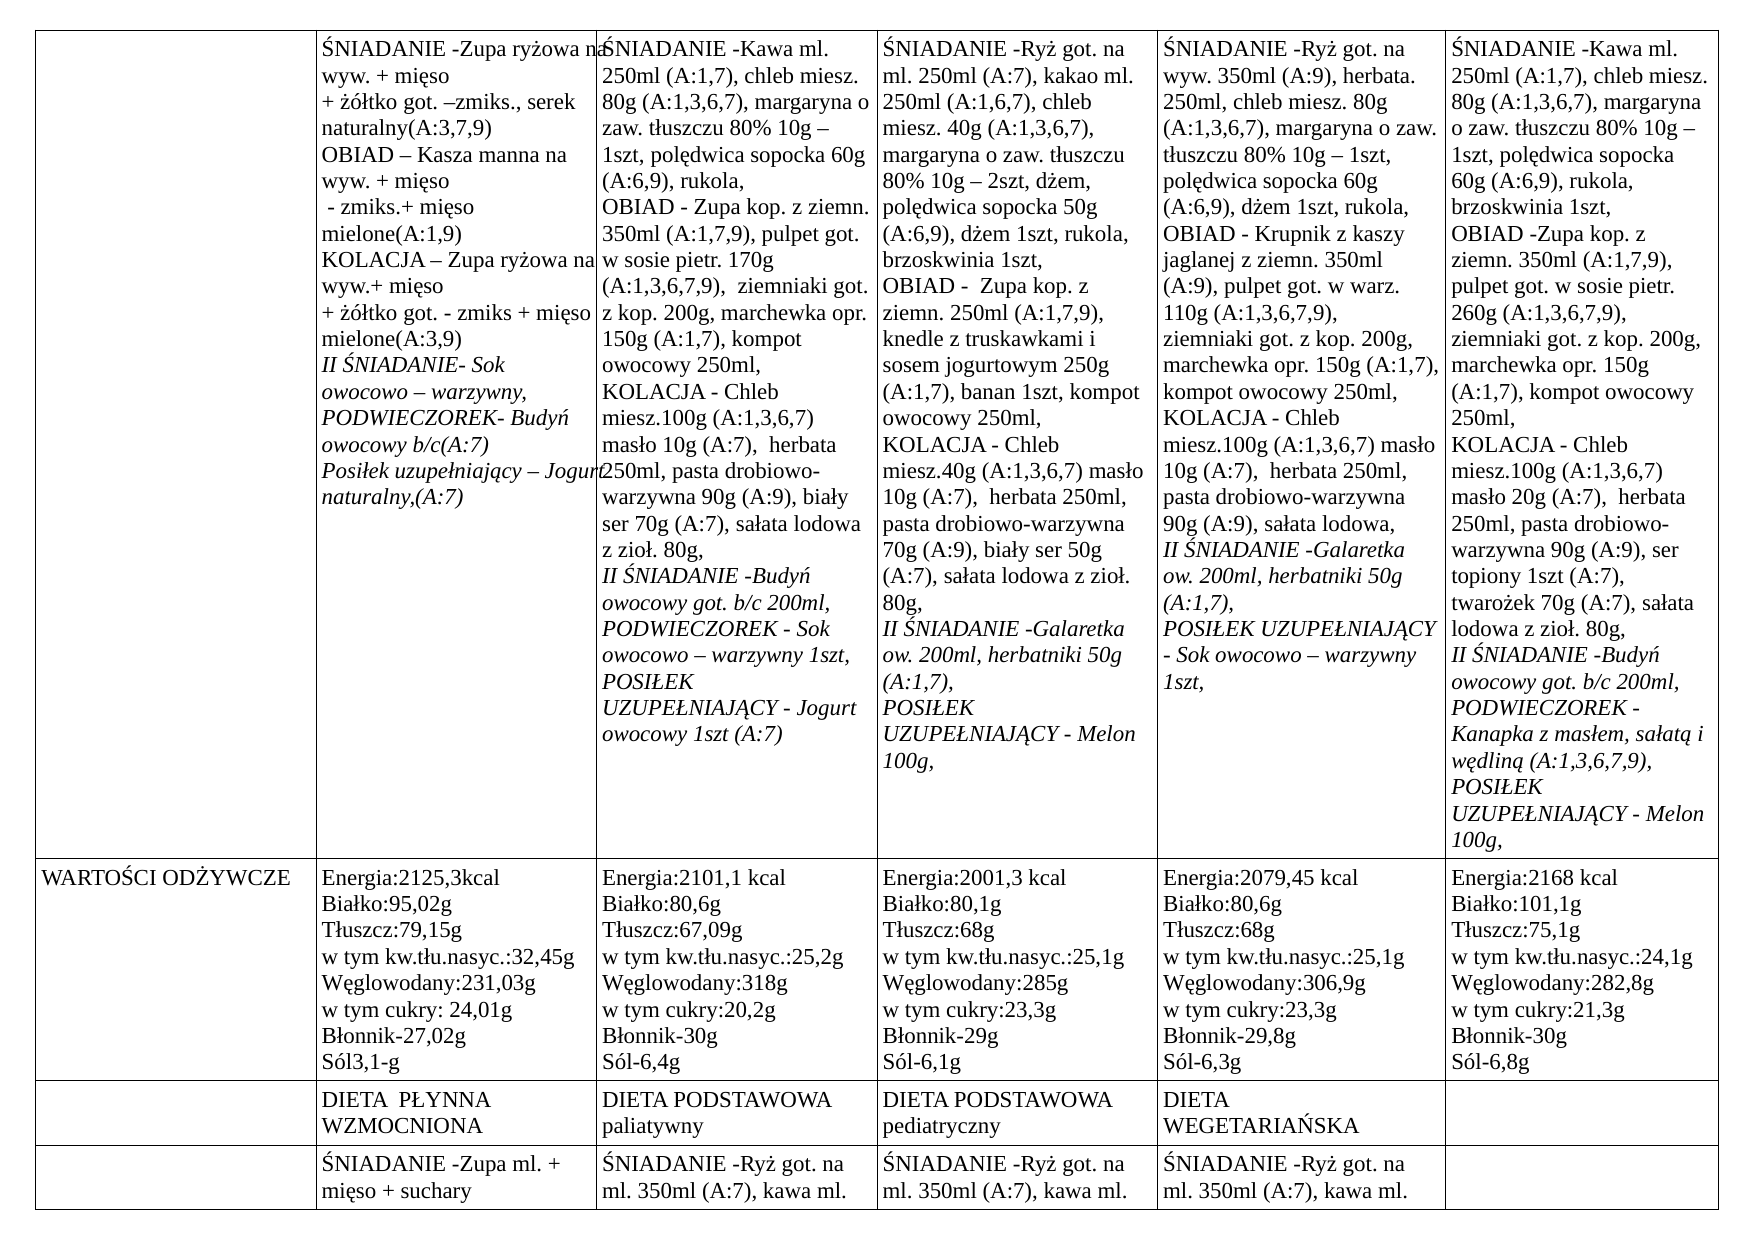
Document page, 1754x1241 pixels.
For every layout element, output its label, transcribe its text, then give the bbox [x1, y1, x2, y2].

table_cell DIETA PŁYNNA WZMOCNIONA [317, 1081, 596, 1145]
table_cell [36, 1146, 316, 1209]
table_cell DIETA PODSTAWOWA paliatywny [597, 1081, 877, 1145]
table_cell Energia:2125,3kcal Białko:95,02g Tłuszcz:79,15g w tym kw.tłu.nasyc.:32,45g Węglowodany:231,03g w tym cukry: 24,01g Błonnik-27,02g Sól3,1-g [317, 859, 596, 1080]
table_cell DIETA PODSTAWOWA pediatryczny [878, 1081, 1157, 1145]
table_cell DIETA WEGETARIAŃSKA [1158, 1081, 1445, 1145]
table_cell ŚNIADANIE -Zupa ml. + mięso + suchary + żółtko got.–zmiks., serek waniliowy,(A:3,7,9) OBIAD – Homogenat KOLACJA – Zupa ryżowa na wyw.+ mięso + żółtko got.- zmiksowana (A:3,9) II ŚNIADANIE- Sok owocowo – warzywny, PODWIECZOREK – Budyń owocowy- płynny(A:7) Posiłek uzupełniający –Jogurt naturalny (A:7), [317, 1146, 596, 1209]
table_cell ŚNIADANIE -Ryż got. na wyw. 350ml (A:9), herbata. 250ml, chleb miesz. 80g (A:1,3,6,7), margaryna o zaw. tłuszczu 80% 10g – 1szt, polędwica sopocka 60g (A:6,9), dżem 1szt, rukola, OBIAD - Krupnik z kaszy jaglanej z ziemn. 350ml (A:9), pulpet got. w warz. 110g (A:1,3,6,7,9), ziemniaki got. z kop. 200g, marchewka opr. 150g (A:1,7), kompot owocowy 250ml, KOLACJA - Chleb miesz.100g (A:1,3,6,7) masło 10g (A:7), herbata 250ml, pasta drobiowo-warzywna 90g (A:9), sałata lodowa, II ŚNIADANIE -Galaretka ow. 200ml, herbatniki 50g (A:1,7), POSIŁEK UZUPEŁNIAJĄCY - Sok owocowo – warzywny 1szt, [1158, 31, 1445, 858]
table_cell [1446, 1146, 1718, 1209]
table_cell [1446, 1081, 1718, 1145]
table_cell ŚNIADANIE -Ryż got. na ml. 350ml (A:7), kawa ml. [878, 1146, 1157, 1209]
table_cell Energia:2079,45 kcal Białko:80,6g Tłuszcz:68g w tym kw.tłu.nasyc.:25,1g Węglowodany:306,9g w tym cukry:23,3g Błonnik-29,8g Sól-6,3g [1158, 859, 1445, 1080]
table_cell [36, 1081, 316, 1145]
table_cell Energia:2101,1 kcal Białko:80,6g Tłuszcz:67,09g w tym kw.tłu.nasyc.:25,2g Węglowodany:318g w tym cukry:20,2g Błonnik-30g Sól-6,4g [597, 859, 877, 1080]
table_cell ŚNIADANIE -Ryż got. na ml. 250ml (A:7), kakao ml. 250ml (A:1,6,7), chleb miesz. 40g (A:1,3,6,7), margaryna o zaw. tłuszczu 80% 10g – 2szt, dżem, polędwica sopocka 50g (A:6,9), dżem 1szt, rukola, brzoskwinia 1szt, OBIAD - Zupa kop. z ziemn. 250ml (A:1,7,9), knedle z truskawkami i sosem jogurtowym 250g (A:1,7), banan 1szt, kompot owocowy 250ml, KOLACJA - Chleb miesz.40g (A:1,3,6,7) masło 10g (A:7), herbata 250ml, pasta drobiowo-warzywna 70g (A:9), biały ser 50g (A:7), sałata lodowa z zioł. 80g, II ŚNIADANIE -Galaretka ow. 200ml, herbatniki 50g (A:1,7), POSIŁEK UZUPEŁNIAJĄCY - Melon 100g, [878, 31, 1157, 858]
table_cell ŚNIADANIE -Kawa ml. 250ml (A:1,7), chleb miesz. 80g (A:1,3,6,7), margaryna o zaw. tłuszczu 80% 10g – 1szt, polędwica sopocka 60g (A:6,9), rukola, OBIAD - Zupa kop. z ziemn. 350ml (A:1,7,9), pulpet got. w sosie pietr. 170g (A:1,3,6,7,9), ziemniaki got. z kop. 200g, marchewka opr. 150g (A:1,7), kompot owocowy 250ml, KOLACJA - Chleb miesz.100g (A:1,3,6,7) masło 10g (A:7), herbata 250ml, pasta drobiowo-warzywna 90g (A:9), biały ser 70g (A:7), sałata lodowa z zioł. 80g, II ŚNIADANIE -Budyń owocowy got. b/c 200ml, PODWIECZOREK - Sok owocowo – warzywny 1szt, POSIŁEK UZUPEŁNIAJĄCY - Jogurt owocowy 1szt (A:7) [597, 31, 877, 858]
table_cell ŚNIADANIE -Zupa ryżowa na wyw. + mięso + żółtko got. –zmiks., serek naturalny(A:3,7,9) OBIAD – Kasza manna na wyw. + mięso - zmiks.+ mięso mielone(A:1,9) KOLACJA – Zupa ryżowa na wyw.+ mięso + żółtko got. - zmiks + mięso mielone(A:3,9) II ŚNIADANIE- Sok owocowo – warzywny, PODWIECZOREK- Budyń owocowy b/c(A:7) Posiłek uzupełniający – Jogurt naturalny,(A:7) [317, 31, 596, 858]
table_cell Energia:2001,3 kcal Białko:80,1g Tłuszcz:68g w tym kw.tłu.nasyc.:25,1g Węglowodany:285g w tym cukry:23,3g Błonnik-29g Sól-6,1g [878, 859, 1157, 1080]
table_cell WARTOŚCI ODŻYWCZE [36, 859, 316, 1080]
table_cell ŚNIADANIE -Ryż got. na ml. 350ml (A:7), kawa ml. [1158, 1146, 1445, 1209]
table_cell [36, 31, 316, 858]
table_cell ŚNIADANIE -Ryż got. na ml. 350ml (A:7), kawa ml. [597, 1146, 877, 1209]
table_cell ŚNIADANIE -Kawa ml. 250ml (A:1,7), chleb miesz. 80g (A:1,3,6,7), margaryna o zaw. tłuszczu 80% 10g – 1szt, polędwica sopocka 60g (A:6,9), rukola, brzoskwinia 1szt, OBIAD -Zupa kop. z ziemn. 350ml (A:1,7,9), pulpet got. w sosie pietr. 260g (A:1,3,6,7,9), ziemniaki got. z kop. 200g, marchewka opr. 150g (A:1,7), kompot owocowy 250ml, KOLACJA - Chleb miesz.100g (A:1,3,6,7) masło 20g (A:7), herbata 250ml, pasta drobiowo-warzywna 90g (A:9), ser topiony 1szt (A:7), twarożek 70g (A:7), sałata lodowa z zioł. 80g, II ŚNIADANIE -Budyń owocowy got. b/c 200ml, PODWIECZOREK - Kanapka z masłem, sałatą i wędliną (A:1,3,6,7,9), POSIŁEK UZUPEŁNIAJĄCY - Melon 100g, [1446, 31, 1718, 858]
table_cell Energia:2168 kcal Białko:101,1g Tłuszcz:75,1g w tym kw.tłu.nasyc.:24,1g Węglowodany:282,8g w tym cukry:21,3g Błonnik-30g Sól-6,8g [1446, 859, 1718, 1080]
